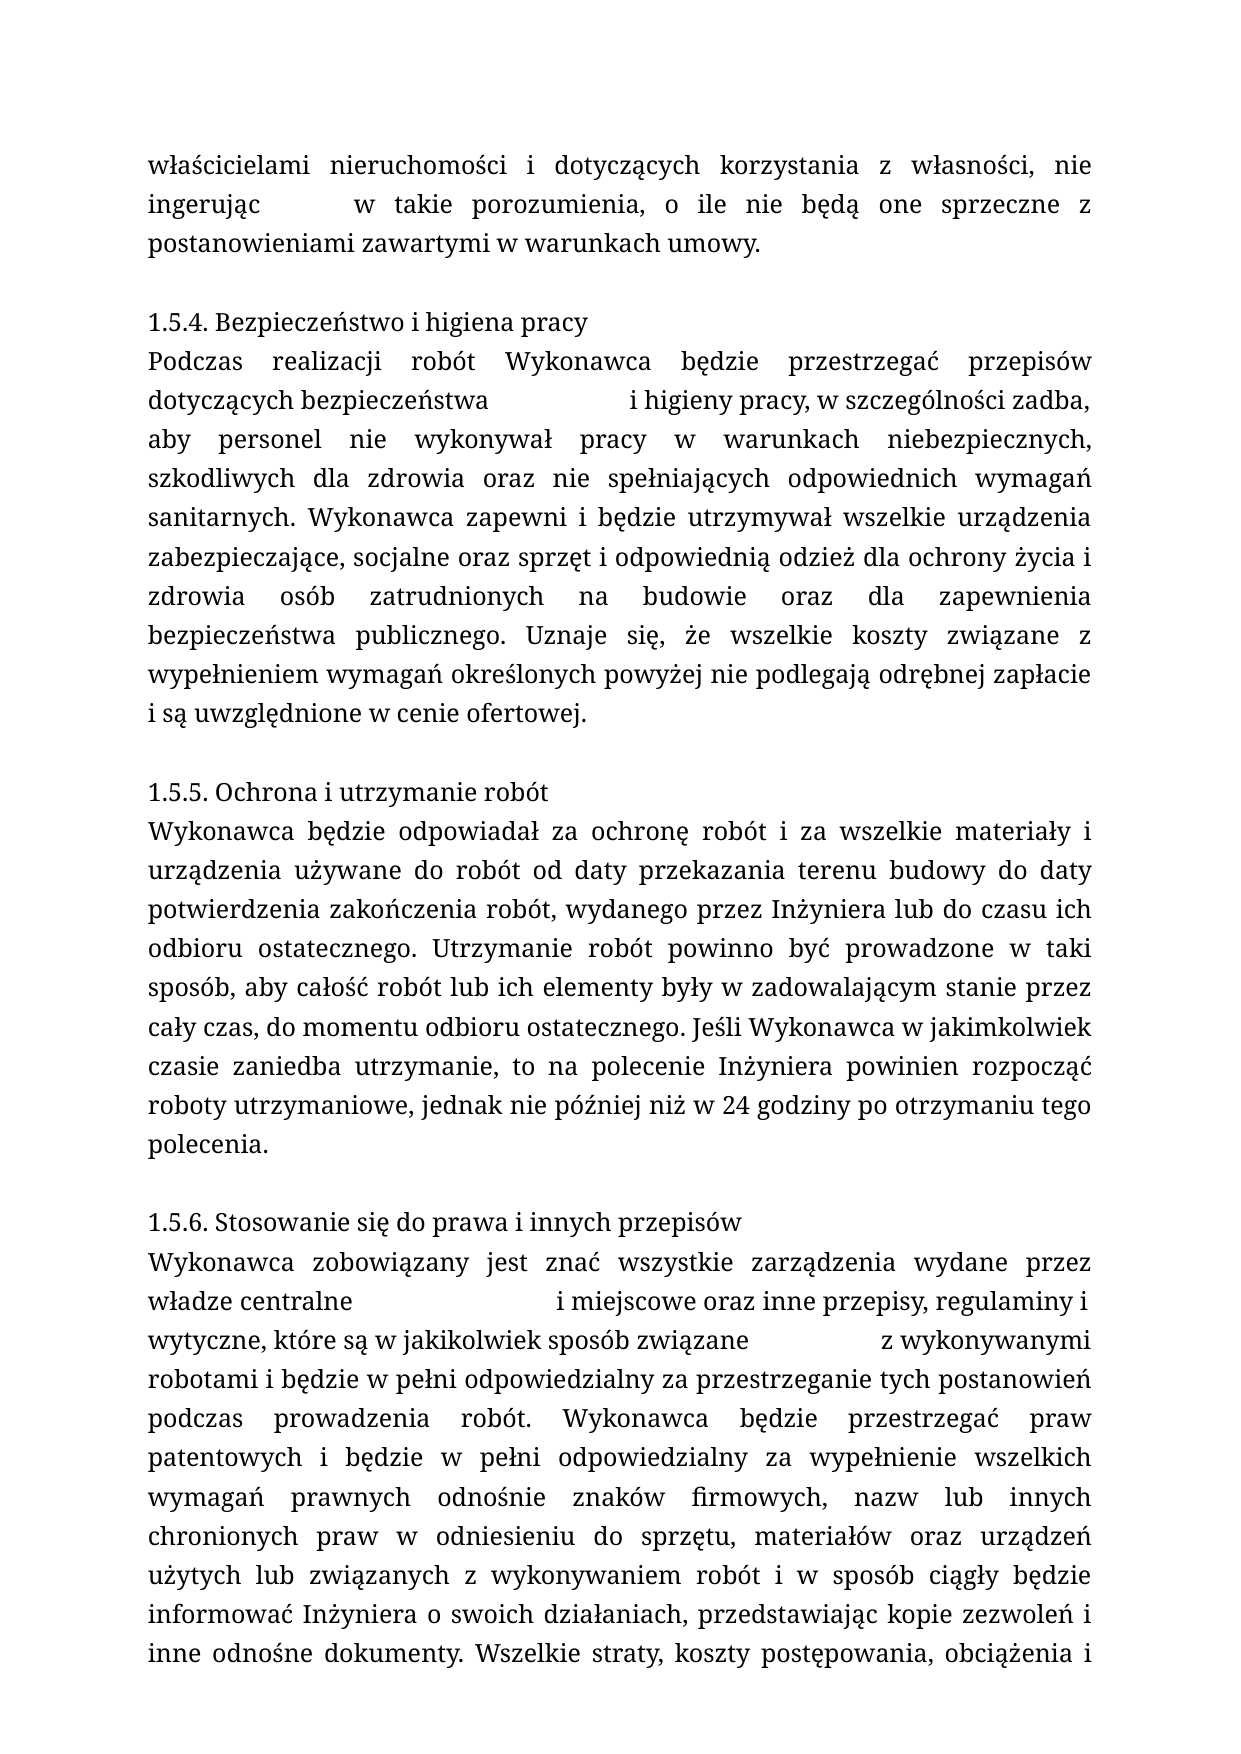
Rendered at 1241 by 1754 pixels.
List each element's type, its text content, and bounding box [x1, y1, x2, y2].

text właścicielami nieruchomości i dotyczących korzystania z własności, nie ingerując w takie porozumienia, o ile nie będą one sprzeczne z postanowieniami zawartymi w warunkach umowy. [148, 148, 1093, 260]
text Wykonawca będzie odpowiadał za ochronę robót i za wszelkie materiały i urządzenia używane do robót od daty przekazania terenu budowy do daty potwierdzenia zakończenia robót, wydanego przez Inżyniera lub do czasu ich odbioru ostatecznego. Utrzymanie robót powinno być prowadzone w taki sposób, aby całość robót lub ich elementy były w zadowalającym stanie przez cały czas, do momentu odbioru ostatecznego. Jeśli Wykonawca w jakimkolwiek czasie zaniedba utrzymanie, to na polecenie Inżyniera powinien rozpocząć roboty utrzymaniowe, jednak nie później niż w 24 godziny po otrzymaniu tego polecenia. [148, 813, 1093, 1161]
text Wykonawca zobowiązany jest znać wszystkie zarządzenia wydane przez władze centralne i miejscowe oraz inne przepisy, regulaminy i wytyczne, które są w jakikolwiek sposób związane z wykonywanymi robotami i będzie w pełni odpowiedzialny za przestrzeganie tych postanowień podczas prowadzenia robót. Wykonawca będzie przestrzegać praw patentowych i będzie w pełni odpowiedzialny za wypełnienie wszelkich wymagań prawnych odnośnie znaków firmowych, nazw lub innych chronionych praw w odniesieniu do sprzętu, materiałów oraz urządzeń użytych lub związanych z wykonywaniem robót i w sposób ciągły będzie informować Inżyniera o swoich działaniach, przedstawiając kopie zezwoleń i inne odnośne dokumenty. Wszelkie straty, koszty postępowania, obciążenia i [148, 1244, 1093, 1670]
text 1.5.6. Stosowanie się do prawa i innych przepisów [148, 1205, 1093, 1239]
text 1.5.4. Bezpieczeństwo i higiena pracy [148, 304, 1093, 338]
text 1.5.5. Ochrona i utrzymanie robót [148, 774, 1093, 808]
text Podczas realizacji robót Wykonawca będzie przestrzegać przepisów dotyczących bezpieczeństwa i higieny pracy, w szczególności zadba, aby personel nie wykonywał pracy w warunkach niebezpiecznych, szkodliwych dla zdrowia oraz nie spełniających odpowiednich wymagań sanitarnych. Wykonawca zapewni i będzie utrzymywał wszelkie urządzenia zabezpieczające, socjalne oraz sprzęt i odpowiednią odzież dla ochrony życia i zdrowia osób zatrudnionych na budowie oraz dla zapewnienia bezpieczeństwa publicznego. Uznaje się, że wszelkie koszty związane z wypełnieniem wymagań określonych powyżej nie podlegają odrębnej zapłacie i są uwzględnione w cenie ofertowej. [148, 343, 1093, 730]
